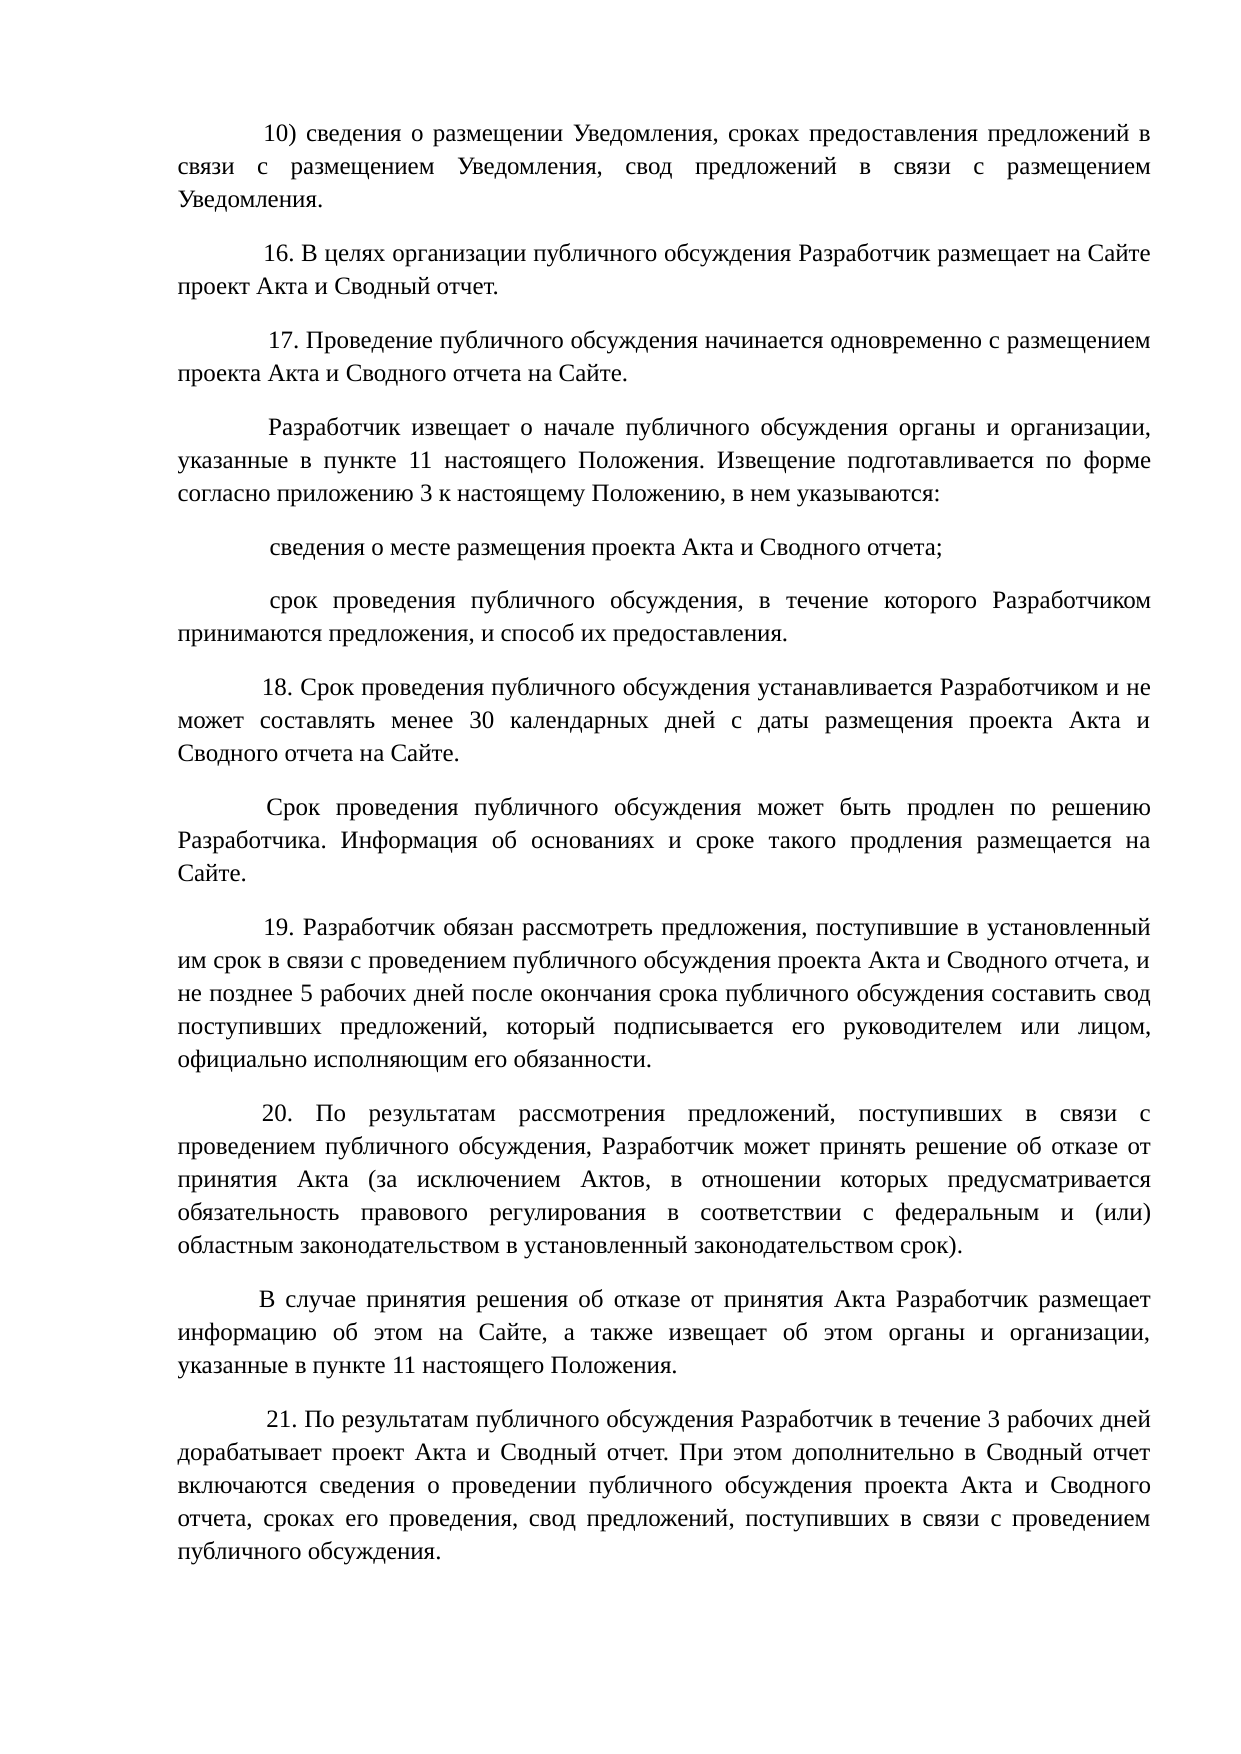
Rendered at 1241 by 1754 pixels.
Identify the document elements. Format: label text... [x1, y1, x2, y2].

text 21. По результатам публичного обсуждения Разработчик в течение 3 рабочих дней дорабатывает проект Акта и Сводный отчет. При этом дополнительно в Сводный отчет включаются сведения о проведении публичного обсуждения проекта Акта и Сводного отчета, сроках его проведения, свод предложений, поступивших в связи с проведением публичного обсуждения. [177, 1404, 1152, 1565]
text 16. В целях организации публичного обсуждения Разработчик размещает на Сайте проект Акта и Сводный отчет. [177, 238, 1152, 300]
text сведения о месте размещения проекта Акта и Сводного отчета; [177, 532, 1152, 560]
text 18. Срок проведения публичного обсуждения устанавливается Разработчиком и не может составлять менее 30 календарных дней с даты размещения проекта Акта и Сводного отчета на Сайте. [177, 672, 1152, 767]
text 19. Разработчик обязан рассмотреть предложения, поступившие в установленный им срок в связи с проведением публичного обсуждения проекта Акта и Сводного отчета, и не позднее 5 рабочих дней после окончания срока публичного обсуждения составить свод поступивших предложений, который подписывается его руководителем или лицом, официально исполняющим его обязанности. [177, 912, 1152, 1073]
text 10) сведения о размещении Уведомления, сроках предоставления предложений в связи с размещением Уведомления, свод предложений в связи с размещением Уведомления. [177, 118, 1152, 213]
text срок проведения публичного обсуждения, в течение которого Разработчиком принимаются предложения, и способ их предоставления. [177, 586, 1152, 647]
text 20. По результатам рассмотрения предложений, поступивших в связи с проведением публичного обсуждения, Разработчик может принять решение об отказе от принятия Акта (за исключением Актов, в отношении которых предусматривается обязательность правового регулирования в соответствии с федеральным и (или) областным законодательством в установленный законодательством срок). [177, 1098, 1152, 1259]
text 17. Проведение публичного обсуждения начинается одновременно с размещением проекта Акта и Сводного отчета на Сайте. [177, 325, 1152, 387]
text Срок проведения публичного обсуждения может быть продлен по решению Разработчика. Информация об основаниях и сроке такого продления размещается на Сайте. [177, 792, 1152, 887]
text Разработчик извещает о начале публичного обсуждения органы и организации, указанные в пункте 11 настоящего Положения. Извещение подготавливается по форме согласно приложению 3 к настоящему Положению, в нем указываются: [177, 412, 1152, 507]
text В случае принятия решения об отказе от принятия Акта Разработчик размещает информацию об этом на Сайте, а также извещает об этом органы и организации, указанные в пункте 11 настоящего Положения. [177, 1284, 1152, 1379]
